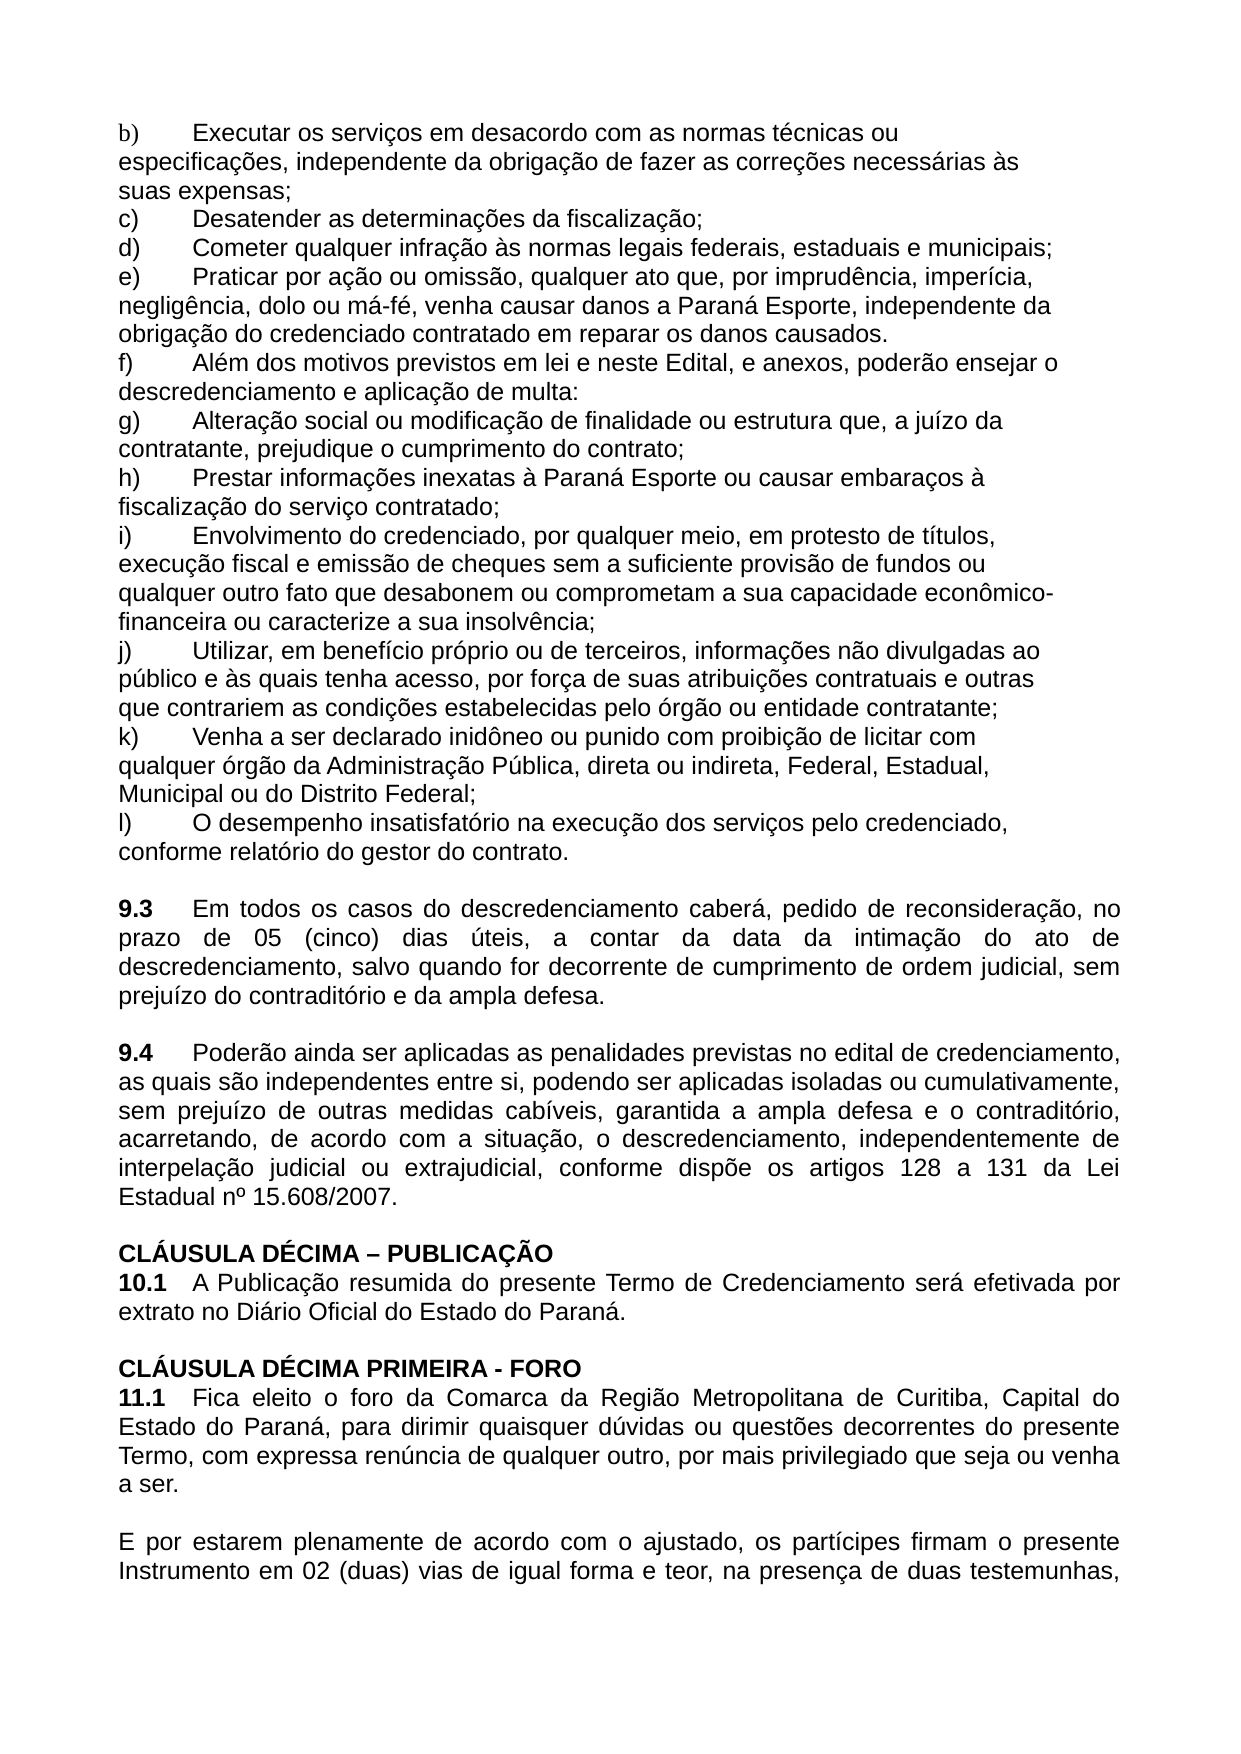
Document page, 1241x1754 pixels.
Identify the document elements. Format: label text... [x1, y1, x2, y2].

list Executar os serviços em desacordo com as normas técnicas ou especificações, independente da obrigação de fazer as correções necessárias às suas expensas; [118, 118, 1077, 204]
text CLÁUSULA DÉCIMA – PUBLICAÇÃO [118, 1239, 1122, 1268]
list Envolvimento do credenciado, por qualquer meio, em protesto de títulos, execução fiscal e emissão de cheques sem a suficiente provisão de fundos ou qualquer outro fato que desabonem ou comprometam a sua capacidade econômico-financeira ou caracterize a sua insolvência; [118, 521, 1077, 636]
list O desempenho insatisfatório na execução dos serviços pelo credenciado, conforme relatório do gestor do contrato. [118, 808, 1077, 866]
list Prestar informações inexatas à Paraná Esporte ou causar embaraços à fiscalização do serviço contratado; [118, 463, 1077, 521]
list Desatender as determinações da fiscalização; [118, 204, 1077, 233]
list Praticar por ação ou omissão, qualquer ato que, por imprudência, imperícia, negligência, dolo ou má-fé, venha causar danos a Paraná Esporte, independente da obrigação do credenciado contratado em reparar os danos causados. [118, 262, 1077, 348]
list Além dos motivos previstos em lei e neste Edital, e anexos, poderão ensejar o descredenciamento e aplicação de multa: [118, 348, 1077, 406]
text 11.1 Fica eleito o foro da Comarca da Região Metropolitana de Curitiba, Capital do Estado do Paraná, para dirimir quaisquer dúvidas ou questões decorrentes do presente Termo, com expressa renúncia de qualquer outro, por mais privilegiado que seja ou venha a ser. [118, 1383, 1122, 1498]
text 9.3 Em todos os casos do descredenciamento caberá, pedido de reconsideração, no prazo de 05 (cinco) dias úteis, a contar da data da intimação do ato de descredenciamento, salvo quando for decorrente de cumprimento de ordem judicial, sem prejuízo do contraditório e da ampla defesa. [118, 894, 1122, 1009]
text 9.4 Poderão ainda ser aplicadas as penalidades previstas no edital de credenciamento, as quais são independentes entre si, podendo ser aplicadas isoladas ou cumulativamente, sem prejuízo de outras medidas cabíveis, garantida a ampla defesa e o contraditório, acarretando, de acordo com a situação, o descredenciamento, independentemente de interpelação judicial ou extrajudicial, conforme dispõe os artigos 128 a 131 da Lei Estadual nº 15.608/2007. [118, 1038, 1122, 1211]
list Alteração social ou modificação de finalidade ou estrutura que, a juízo da contratante, prejudique o cumprimento do contrato; [118, 406, 1077, 463]
list Venha a ser declarado inidôneo ou punido com proibição de licitar com qualquer órgão da Administração Pública, direta ou indireta, Federal, Estadual, Municipal ou do Distrito Federal; [118, 722, 1077, 808]
list Cometer qualquer infração às normas legais federais, estaduais e municipais; [118, 233, 1077, 262]
text 10.1 A Publicação resumida do presente Termo de Credenciamento será efetivada por extrato no Diário Oficial do Estado do Paraná. [118, 1268, 1122, 1326]
list Utilizar, em benefício próprio ou de terceiros, informações não divulgadas ao público e às quais tenha acesso, por força de suas atribuições contratuais e outras que contrariem as condições estabelecidas pelo órgão ou entidade contratante; [118, 636, 1077, 722]
text E por estarem plenamente de acordo com o ajustado, os partícipes firmam o presente Instrumento em 02 (duas) vias de igual forma e teor, na presença de duas testemunhas, [118, 1527, 1122, 1584]
text CLÁUSULA DÉCIMA PRIMEIRA - FORO [118, 1354, 1122, 1383]
